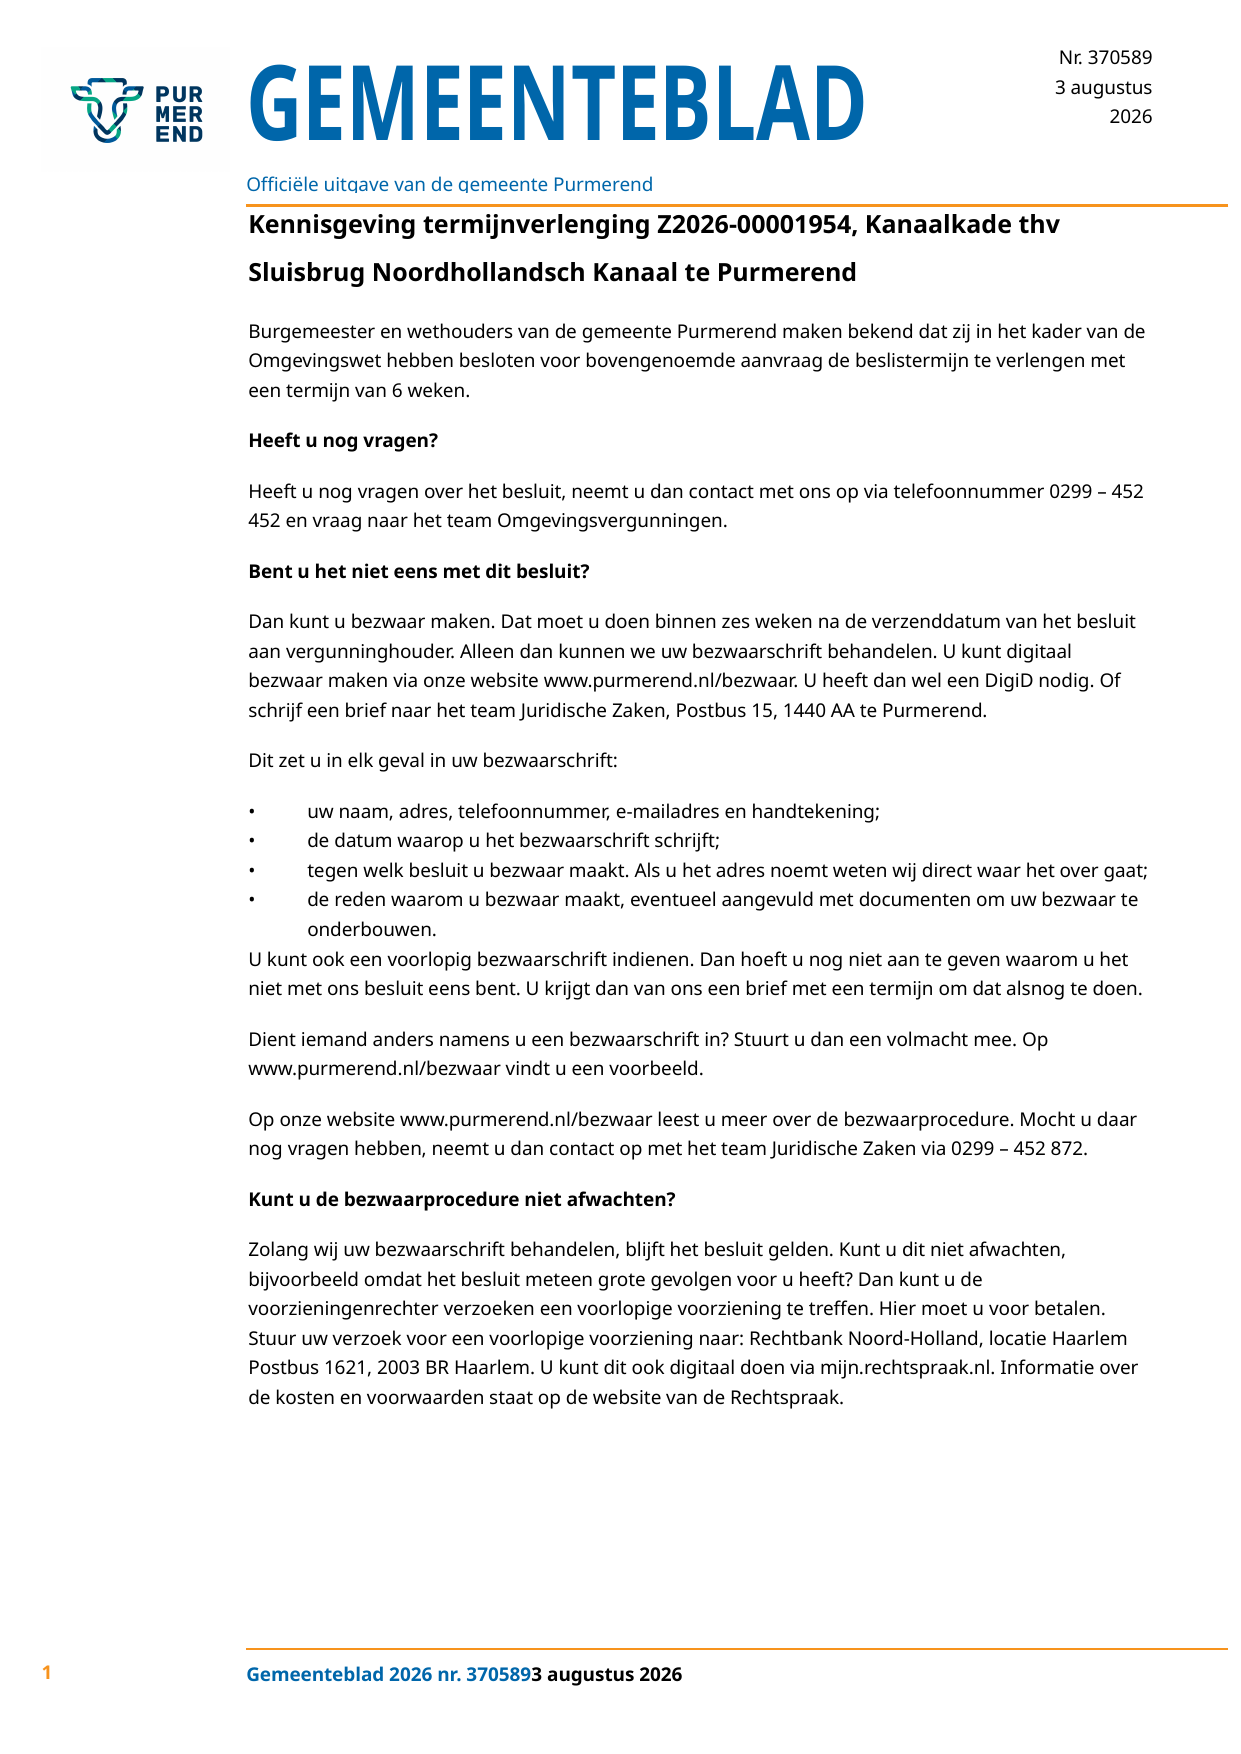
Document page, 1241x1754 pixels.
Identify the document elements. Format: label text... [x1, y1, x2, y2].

text Zolang wij uw bezwaarschrift behandelen, blijft het besluit gelden. Kunt u dit niet afwachten, bijvoorbeeld omdat het besluit meteen grote gevolgen voor u heeft? Dan kunt u de voorzieningenrechter verzoeken een voorlopige voorziening te treffen. Hier moet u voor betalen. Stuur uw verzoek voor een voorlopige voorziening naar: Rechtbank Noord-Holland, locatie Haarlem Postbus 1621, 2003 BR Haarlem. U kunt dit ook digitaal doen via mijn.rechtspraak.nl. Informatie over de kosten en voorwaarden staat op de website van de Rechtspraak. [248, 1236, 1152, 1410]
text Op onze website www.purmerend.nl/bezwaar leest u meer over de bezwaarprocedure. Mocht u daar nog vragen hebben, neemt u dan contact op met het team Juridische Zaken via 0299 – 452 872. [248, 1106, 1152, 1161]
list tegen welk besluit u bezwaar maakt. Als u het adres noemt weten wij direct waar het over gaat; [248, 857, 1152, 883]
list uw naam, adres, telefoonnummer, e-mailadres en handtekening; [248, 798, 1152, 824]
picture [41, 47, 231, 172]
text Bent u het niet eens met dit besluit? [248, 558, 1152, 584]
text Burgemeester en wethouders van de gemeente Purmerend maken bekend dat zij in het kader van de Omgevingswet hebben besloten voor bovengenoemde aanvraag de beslistermijn te verlengen met een termijn van 6 weken. [248, 318, 1152, 403]
text Kunt u de bezwaarprocedure niet afwachten? [248, 1186, 1152, 1212]
list de reden waarom u bezwaar maakt, eventueel aangevuld met documenten om uw bezwaar te onderbouwen. [248, 887, 1152, 942]
text U kunt ook een voorlopig bezwaarschrift indienen. Dan hoeft u nog niet aan te geven waarom u het niet met ons besluit eens bent. U krijgt dan van ons een brief met een termijn om dat alsnog te doen. [248, 946, 1152, 1001]
text Kennisgeving termijnverlenging Z2026-00001954, Kanaalkade thv Sluisbrug Noordhollandsch Kanaal te Purmerend [248, 207, 1152, 288]
text Dan kunt u bezwaar maken. Dat moet u doen binnen zes weken na de verzenddatum van het besluit aan vergunninghouder. Alleen dan kunnen we uw bezwaarschrift behandelen. U kunt digitaal bezwaar maken via onze website www.purmerend.nl/bezwaar. U heeft dan wel een DigiD nodig. Of schrijf een brief naar het team Juridische Zaken, Postbus 15, 1440 AA te Purmerend. [248, 608, 1152, 723]
text Dit zet u in elk geval in uw bezwaarschrift: [248, 747, 1152, 773]
text Dient iemand anders namens u een bezwaarschrift in? Stuurt u dan een volmacht mee. Op www.purmerend.nl/bezwaar vindt u een voorbeeld. [248, 1026, 1152, 1081]
text Heeft u nog vragen? [248, 427, 1152, 453]
text Heeft u nog vragen over het besluit, neemt u dan contact met ons op via telefoonnummer 0299 – 452 452 en vraag naar het team Omgevingsvergunningen. [248, 478, 1152, 533]
list de datum waarop u het bezwaarschrift schrijft; [248, 827, 1152, 853]
